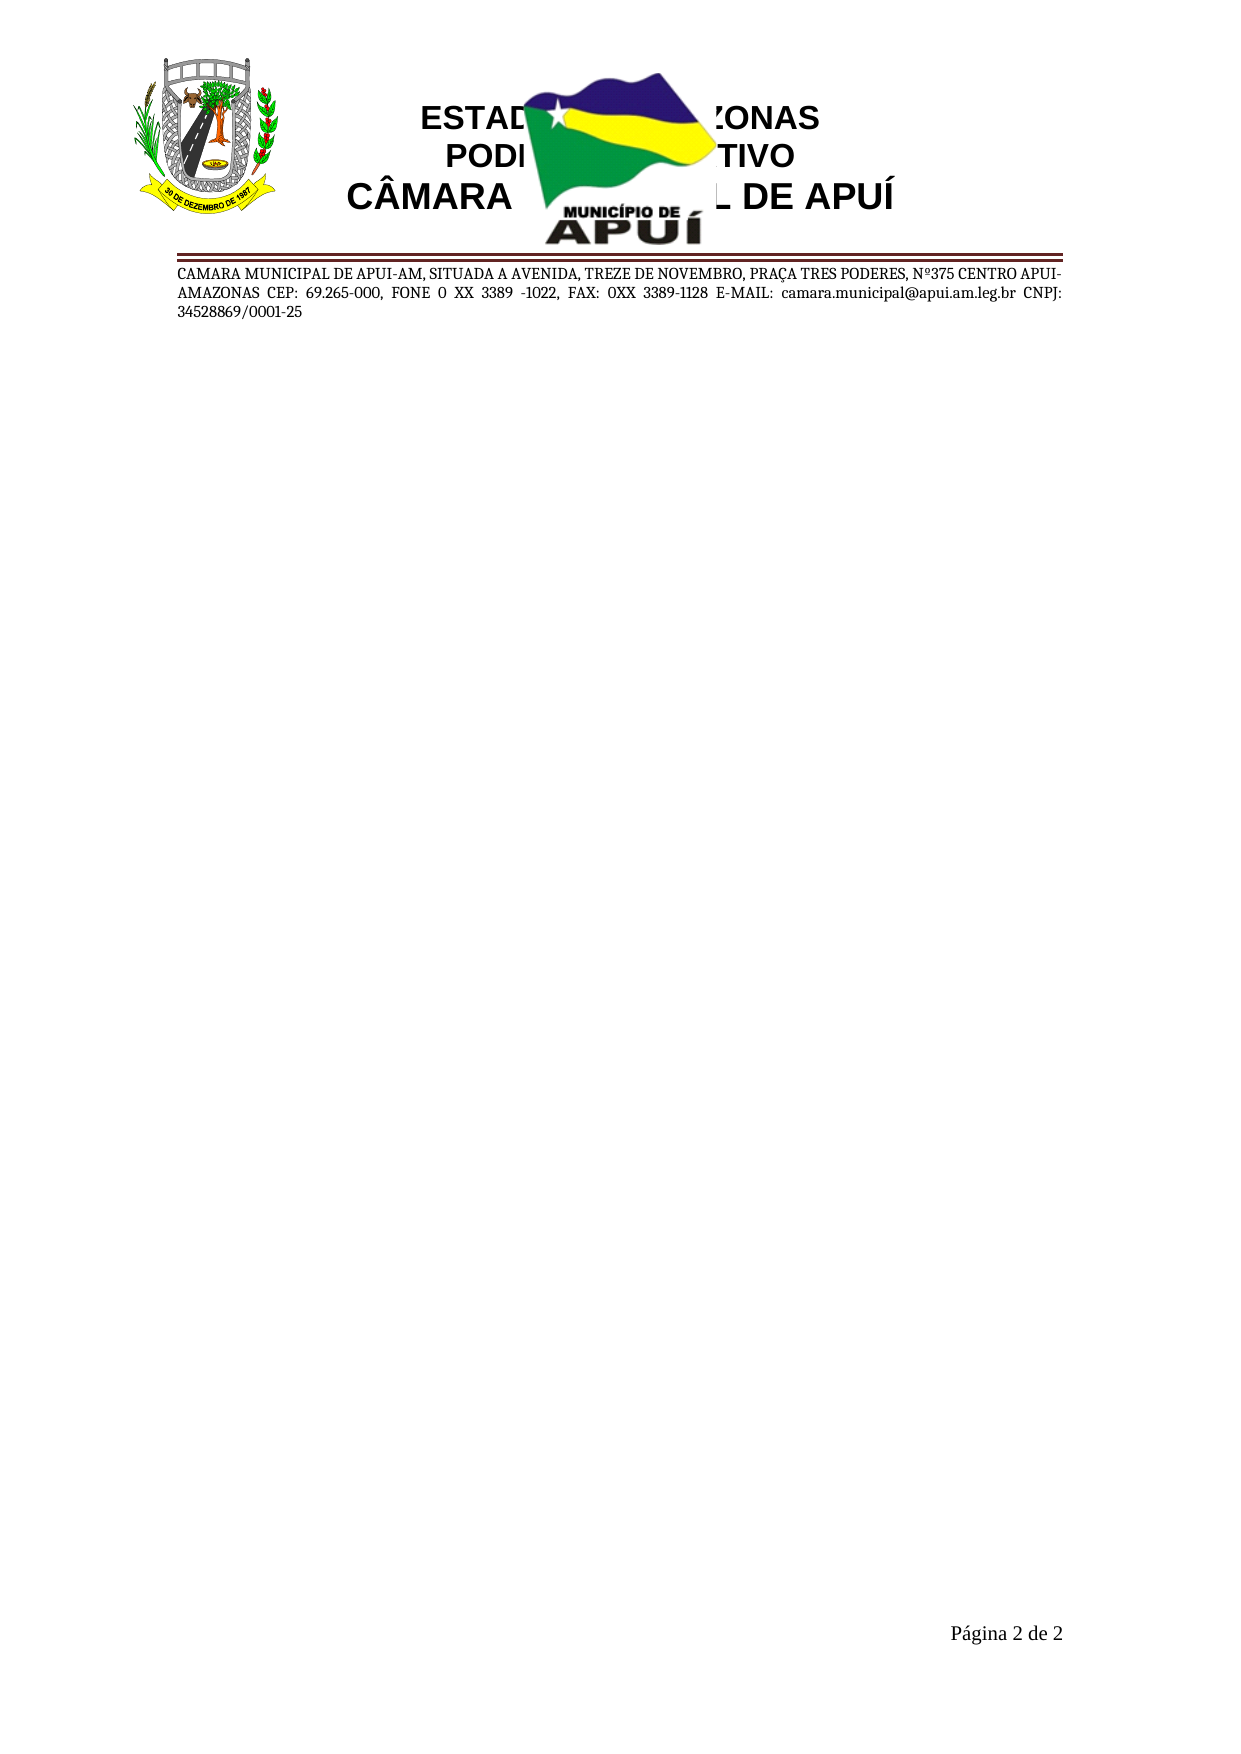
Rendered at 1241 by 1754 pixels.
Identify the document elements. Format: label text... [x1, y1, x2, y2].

text CAMARA MUNICIPAL DE APUI-AM, SITUADA A AVENIDA, TREZE DE NOVEMBRO, PRAÇA TRES PODERES, Nº375 CENTRO APUI-AMAZONAS CEP: 69.265-000, FONE 0 XX 3389 -1022, FAX: 0XX 3389-1128 E-MAIL: camara.municipal@apui.am.leg.br CNPJ: 34528869/0001-25 [177, 262, 1063, 322]
